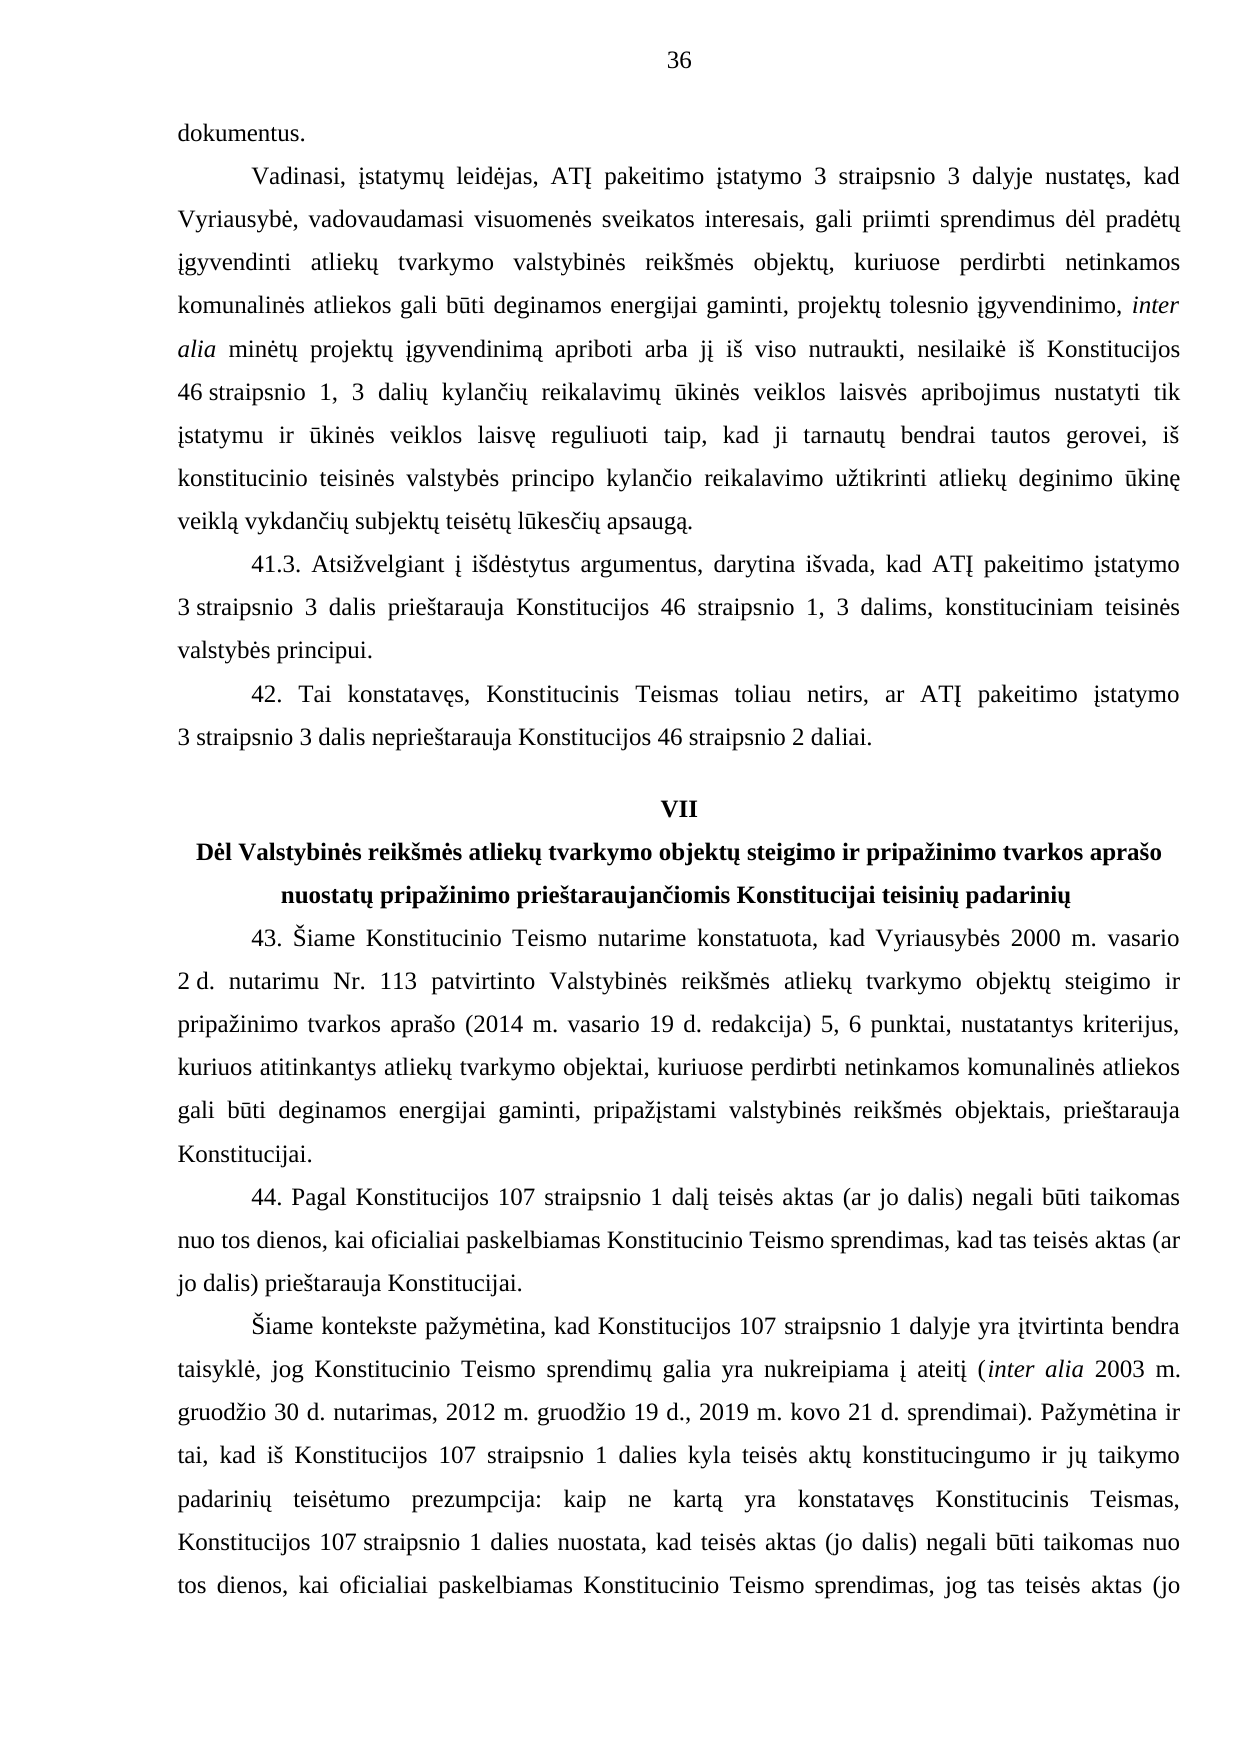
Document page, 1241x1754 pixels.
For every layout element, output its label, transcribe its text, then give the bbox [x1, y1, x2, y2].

text 43. Šiame Konstitucinio Teismo nutarime konstatuota, kad Vyriausybės 2000 m. vasario 2 d. nutarimu Nr. 113 patvirtinto Valstybinės reikšmės atliekų tvarkymo objektų steigimo ir pripažinimo tvarkos aprašo (2014 m. vasario 19 d. redakcija) 5, 6 punktai, nustatantys kriterijus, kuriuos atitinkantys atliekų tvarkymo objektai, kuriuose perdirbti netinkamos komunalinės atliekos gali būti deginamos energijai gaminti, pripažįstami valstybinės reikšmės objektais, prieštarauja Konstitucijai. [177, 923, 1181, 1167]
text 42. Tai konstatavęs, Konstitucinis Teismas toliau netirs, ar ATĮ pakeitimo įstatymo 3 straipsnio 3 dalis neprieštarauja Konstitucijos 46 straipsnio 2 daliai. [177, 679, 1181, 751]
text Dėl Valstybinės reikšmės atliekų tvarkymo objektų steigimo ir pripažinimo tvarkos aprašo nuostatų pripažinimo prieštaraujančiomis Konstitucijai teisinių padarinių [177, 837, 1181, 909]
text dokumentus. [177, 118, 1181, 147]
text VII [177, 794, 1181, 822]
text 41.3. Atsižvelgiant į išdėstytus argumentus, darytina išvada, kad ATĮ pakeitimo įstatymo 3 straipsnio 3 dalis prieštarauja Konstitucijos 46 straipsnio 1, 3 dalims, konstituciniam teisinės valstybės principui. [177, 549, 1181, 664]
text Vadinasi, įstatymų leidėjas, ATĮ pakeitimo įstatymo 3 straipsnio 3 dalyje nustatęs, kad Vyriausybė, vadovaudamasi visuomenės sveikatos interesais, gali priimti sprendimus dėl pradėtų įgyvendinti atliekų tvarkymo valstybinės reikšmės objektų, kuriuose perdirbti netinkamos komunalinės atliekos gali būti deginamos energijai gaminti, projektų tolesnio įgyvendinimo, inter alia minėtų projektų įgyvendinimą apriboti arba jį iš viso nutraukti, nesilaikė iš Konstitucijos 46 straipsnio 1, 3 dalių kylančių reikalavimų ūkinės veiklos laisvės apribojimus nustatyti tik įstatymu ir ūkinės veiklos laisvę reguliuoti taip, kad ji tarnautų bendrai tautos gerovei, iš konstitucinio teisinės valstybės principo kylančio reikalavimo užtikrinti atliekų deginimo ūkinę veiklą vykdančių subjektų teisėtų lūkesčių apsaugą. [177, 161, 1181, 535]
text Šiame kontekste pažymėtina, kad Konstitucijos 107 straipsnio 1 dalyje yra įtvirtinta bendra taisyklė, jog Konstitucinio Teismo sprendimų galia yra nukreipiama į ateitį (inter alia 2003 m. gruodžio 30 d. nutarimas, 2012 m. gruodžio 19 d., 2019 m. kovo 21 d. sprendimai). Pažymėtina ir tai, kad iš Konstitucijos 107 straipsnio 1 dalies kyla teisės aktų konstitucingumo ir jų taikymo padarinių teisėtumo prezumpcija: kaip ne kartą yra konstatavęs Konstitucinis Teismas, Konstitucijos 107 straipsnio 1 dalies nuostata, kad teisės aktas (jo dalis) negali būti taikomas nuo tos dienos, kai oficialiai paskelbiamas Konstitucinio Teismo sprendimas, jog tas teisės aktas (jo [177, 1311, 1181, 1599]
text 44. Pagal Konstitucijos 107 straipsnio 1 dalį teisės aktas (ar jo dalis) negali būti taikomas nuo tos dienos, kai oficialiai paskelbiamas Konstitucinio Teismo sprendimas, kad tas teisės aktas (ar jo dalis) prieštarauja Konstitucijai. [177, 1182, 1181, 1297]
